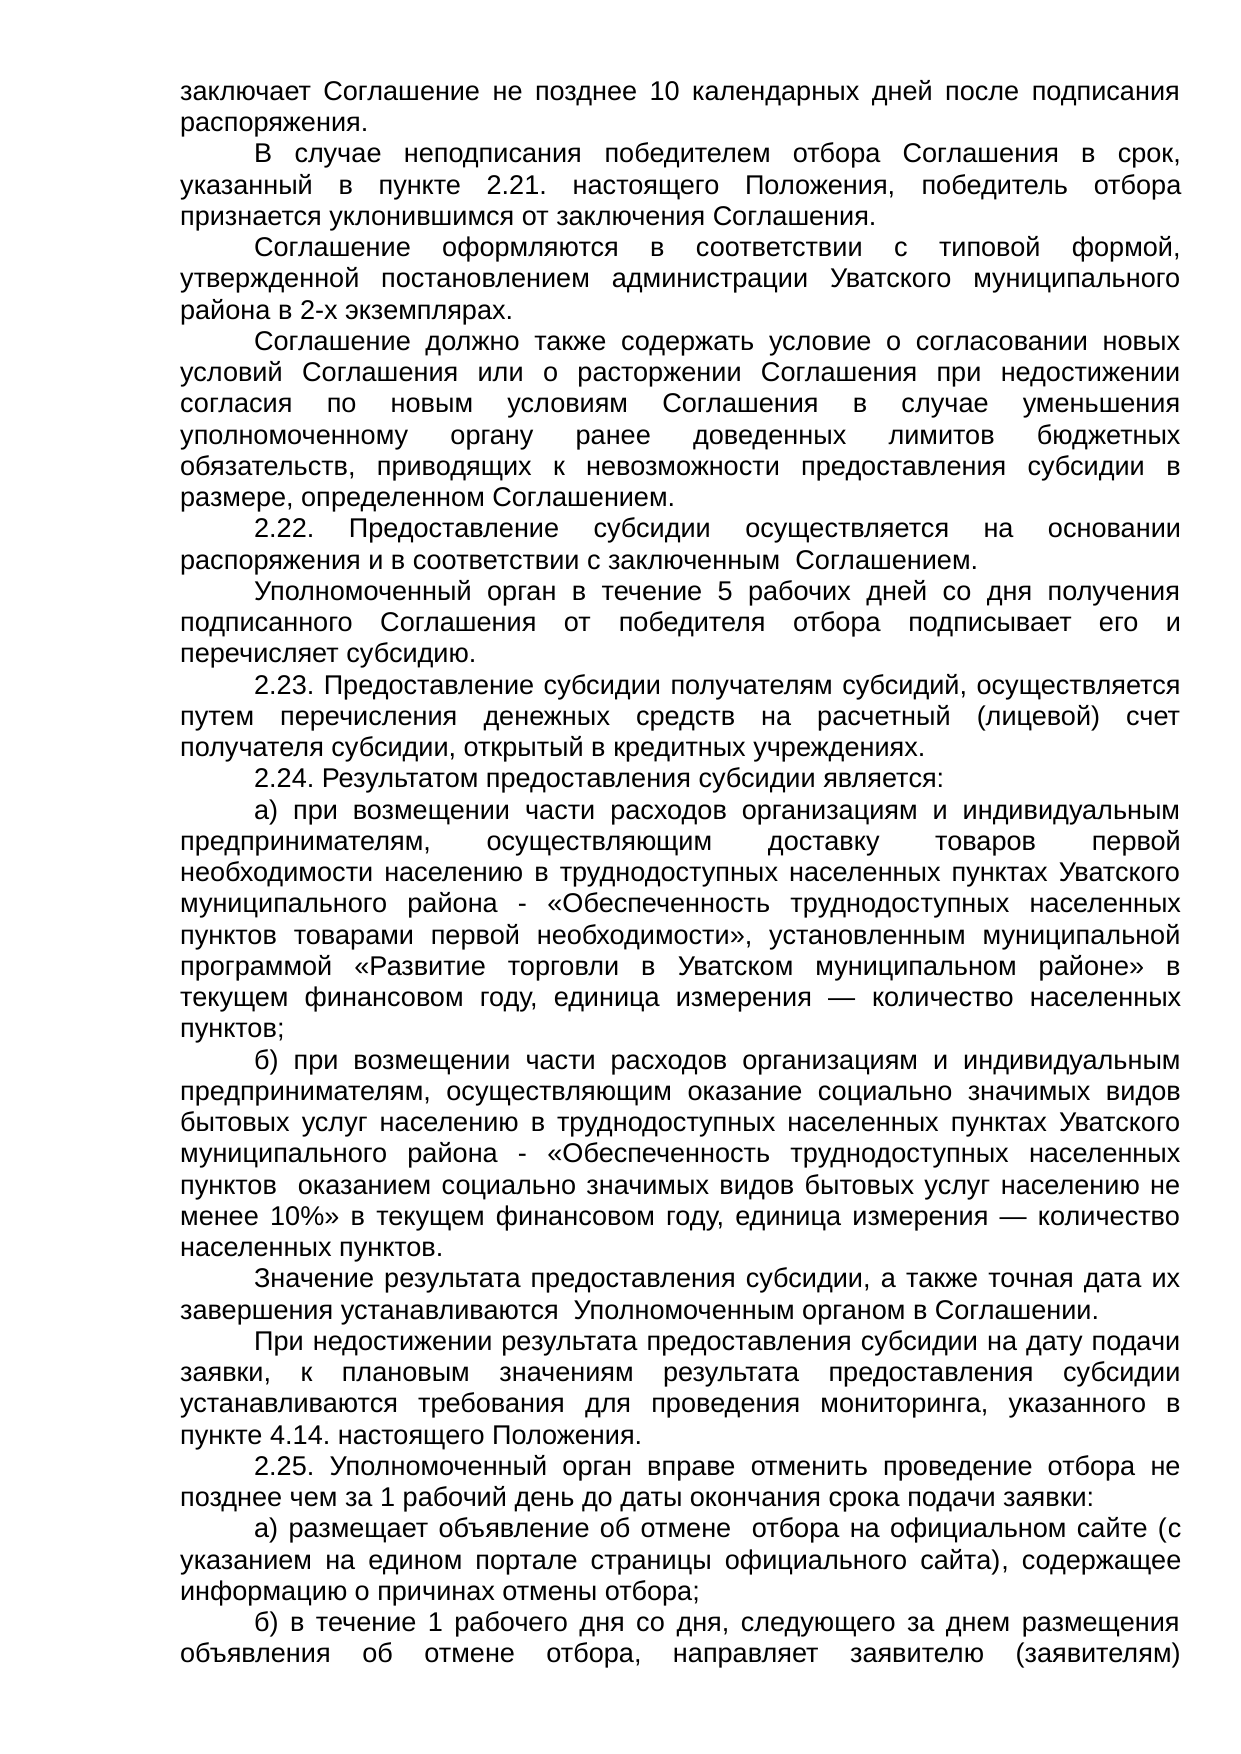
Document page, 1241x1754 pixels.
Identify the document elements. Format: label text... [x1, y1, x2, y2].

text 2.22. Предоставление субсидии осуществляется на основании распоряжения и в соответствии с заключенным Соглашением. [180, 512, 1181, 575]
text Соглашение оформляются в соответствии с типовой формой, утвержденной постановлением администрации Уватского муниципального района в 2-х экземплярах. [180, 231, 1181, 325]
text В случае неподписания победителем отбора Соглашения в срок, указанный в пункте 2.21. настоящего Положения, победитель отбора признается уклонившимся от заключения Соглашения. [180, 137, 1181, 231]
text 2.23. Предоставление субсидии получателям субсидий, осуществляется путем перечисления денежных средств на расчетный (лицевой) счет получателя субсидии, открытый в кредитных учреждениях. [180, 669, 1181, 762]
text б) при возмещении части расходов организациям и индивидуальным предпринимателям, осуществляющим оказание социально значимых видов бытовых услуг населению в труднодоступных населенных пунктах Уватского муниципального района - «Обеспеченность труднодоступных населенных пунктов оказанием социально значимых видов бытовых услуг населению не менее 10%» в текущем финансовом году, единица измерения — количество населенных пунктов. [180, 1044, 1181, 1262]
text заключает Соглашение не позднее 10 календарных дней после подписания распоряжения. [180, 75, 1181, 137]
text 2.25. Уполномоченный орган вправе отменить проведение отбора не позднее чем за 1 рабочий день до даты окончания срока подачи заявки: [180, 1450, 1181, 1512]
text а) при возмещении части расходов организациям и индивидуальным предпринимателям, осуществляющим доставку товаров первой необходимости населению в труднодоступных населенных пунктах Уватского муниципального района - «Обеспеченность труднодоступных населенных пунктов товарами первой необходимости», установленным муниципальной программой «Развитие торговли в Уватском муниципальном районе» в текущем финансовом году, единица измерения — количество населенных пунктов; [180, 794, 1181, 1044]
text Соглашение должно также содержать условие о согласовании новых условий Соглашения или о расторжении Соглашения при недостижении согласия по новым условиям Соглашения в случае уменьшения уполномоченному органу ранее доведенных лимитов бюджетных обязательств, приводящих к невозможности предоставления субсидии в размере, определенном Соглашением. [180, 325, 1181, 512]
text а) размещает объявление об отмене отбора на официальном сайте (с указанием на едином портале страницы официального сайта), содержащее информацию о причинах отмены отбора; [180, 1512, 1181, 1606]
text 2.24. Результатом предоставления субсидии является: [180, 762, 1181, 794]
text Уполномоченный орган в течение 5 рабочих дней со дня получения подписанного Соглашения от победителя отбора подписывает его и перечисляет субсидию. [180, 575, 1181, 669]
text При недостижении результата предоставления субсидии на дату подачи заявки, к плановым значениям результата предоставления субсидии устанавливаются требования для проведения мониторинга, указанного в пункте 4.14. настоящего Положения. [180, 1325, 1181, 1450]
text Значение результата предоставления субсидии, а также точная дата их завершения устанавливаются Уполномоченным органом в Соглашении. [180, 1262, 1181, 1325]
text б) в течение 1 рабочего дня со дня, следующего за днем размещения объявления об отмене отбора, направляет заявителю (заявителям) [180, 1606, 1181, 1669]
